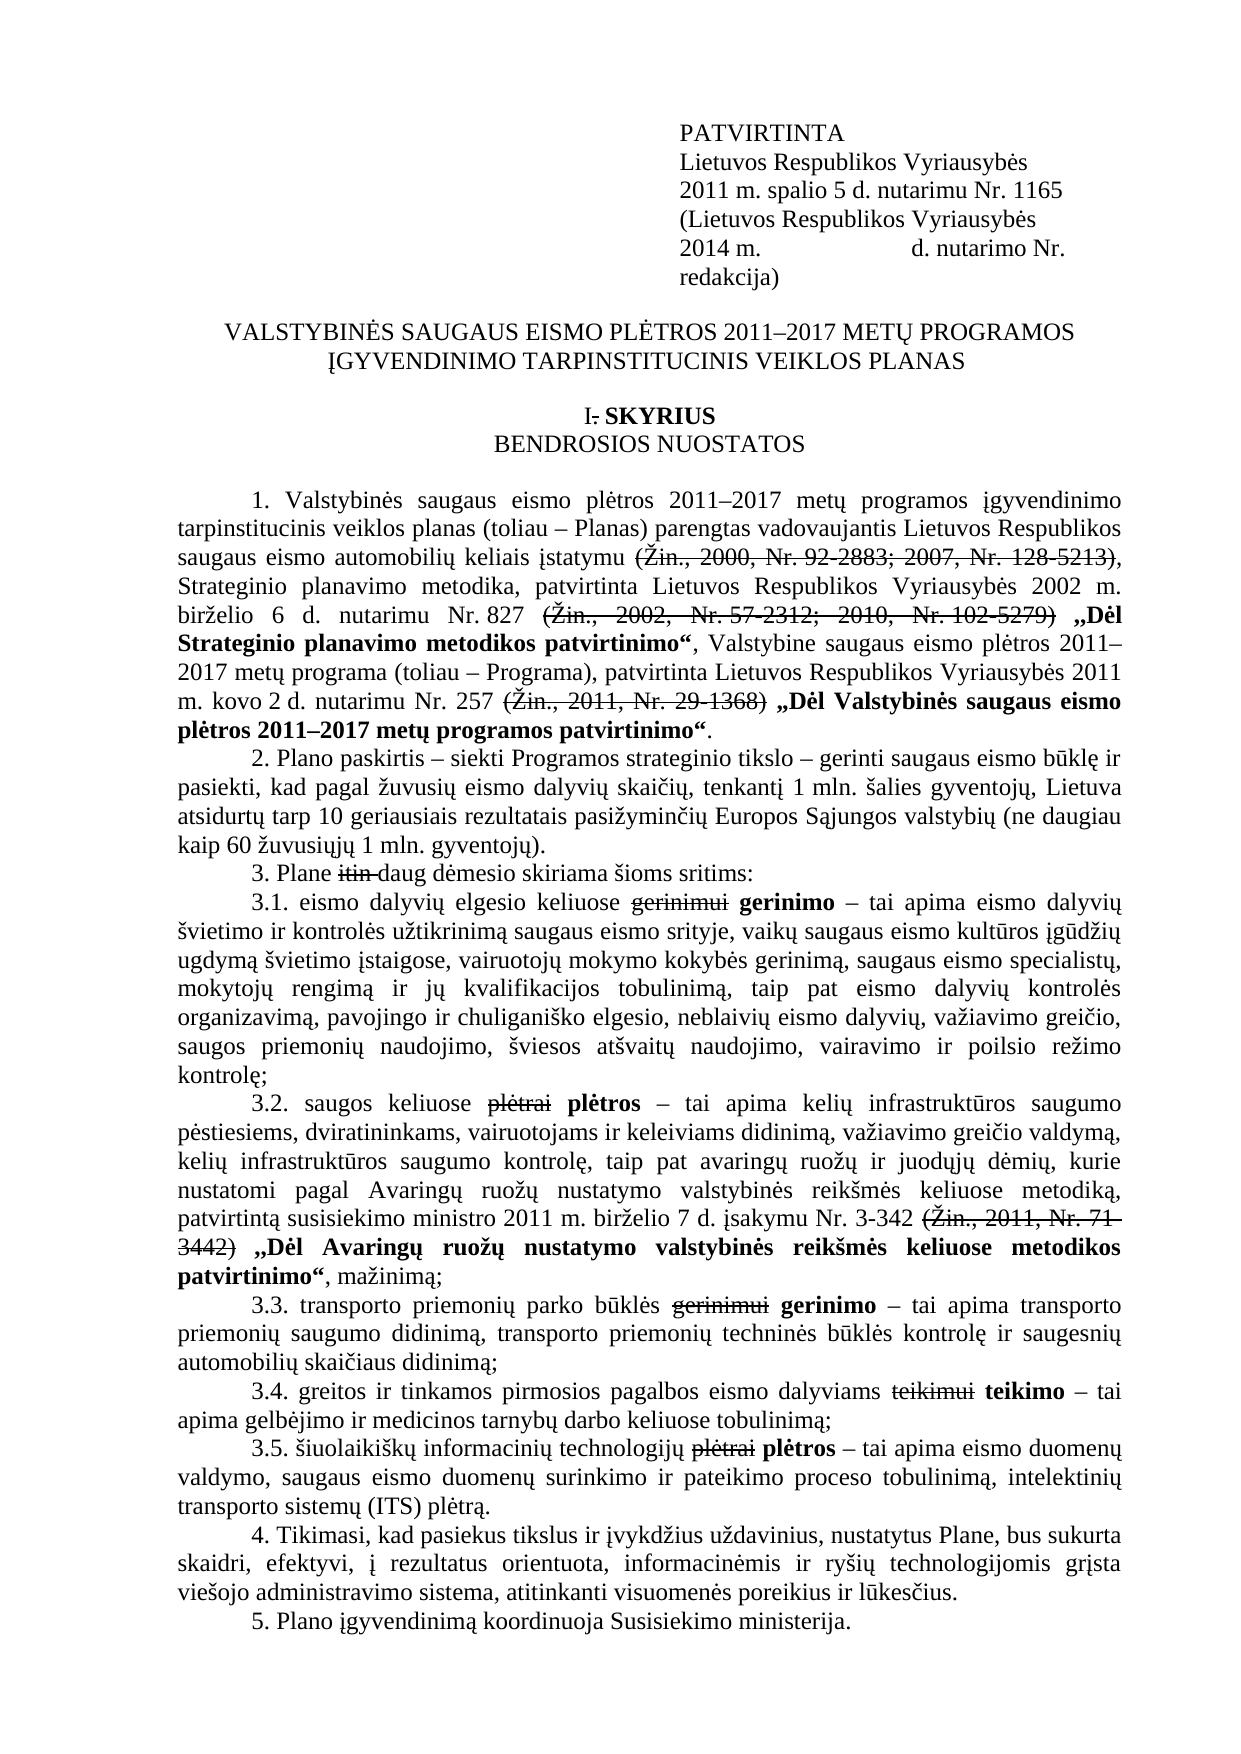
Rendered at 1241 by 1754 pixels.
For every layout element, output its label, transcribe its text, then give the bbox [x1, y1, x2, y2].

text 3.2. saugos keliuose plėtrai plėtros – tai apima kelių infrastruktūros saugumo pėstiesiems, dviratininkams, vairuotojams ir keleiviams didinimą, važiavimo greičio valdymą, kelių infrastruktūros saugumo kontrolę, taip pat avaringų ruožų ir juodųjų dėmių, kurie nustatomi pagal Avaringų ruožų nustatymo valstybinės reikšmės keliuose metodiką, patvirtintą susisiekimo ministro 2011 m. birželio 7 d. įsakymu Nr. 3-342 (Žin., 2011, Nr. 71-3442) ,,Dėl Avaringų ruožų nustatymo valstybinės reikšmės keliuose metodikos patvirtinimo“, mažinimą; [177, 1088, 1122, 1290]
text 3. Plane itin daug dėmesio skiriama šioms sritims: [177, 858, 1122, 887]
text 4. Tikimasi, kad pasiekus tikslus ir įvykdžius uždavinius, nustatytus Plane, bus sukurta skaidri, efektyvi, į rezultatus orientuota, informacinėmis ir ryšių technologijomis grįsta viešojo administravimo sistema, atitinkanti visuomenės poreikius ir lūkesčius. [177, 1520, 1122, 1606]
text VALSTYBINĖS SAUGAUS EISMO PLĖTROS 2011–2017 METŲ PROGRAMOS ĮGYVENDINIMO TARPINSTITUCINIS VEIKLOS PLANAS [177, 317, 1122, 374]
text Bendrosios nuostatos [177, 429, 1122, 458]
text 3.3. transporto priemonių parko būklės gerinimui gerinimo – tai apima transporto priemonių saugumo didinimą, transporto priemonių techninės būklės kontrolę ir saugesnių automobilių skaičiaus didinimą; [177, 1290, 1122, 1376]
text 3.1. eismo dalyvių elgesio keliuose gerinimui gerinimo – tai apima eismo dalyvių švietimo ir kontrolės užtikrinimą saugaus eismo srityje, vaikų saugaus eismo kultūros įgūdžių ugdymą švietimo įstaigose, vairuotojų mokymo kokybės gerinimą, saugaus eismo specialistų, mokytojų rengimą ir jų kvalifikacijos tobulinimą, taip pat eismo dalyvių kontrolės organizavimą, pavojingo ir chuliganiško elgesio, neblaivių eismo dalyvių, važiavimo greičio, saugos priemonių naudojimo, šviesos atšvaitų naudojimo, vairavimo ir poilsio režimo kontrolę; [177, 887, 1122, 1088]
text 5. Plano įgyvendinimą koordinuoja Susisiekimo ministerija. [177, 1606, 1122, 1635]
text 1. Valstybinės saugaus eismo plėtros 2011–2017 metų programos įgyvendinimo tarpinstitucinis veiklos planas (toliau – Planas) parengtas vadovaujantis Lietuvos Respublikos saugaus eismo automobilių keliais įstatymu (Žin., 2000, Nr. 92-2883; 2007, Nr. 128-5213), Strateginio planavimo metodika, patvirtinta Lietuvos Respublikos Vyriausybės 2002 m. birželio 6 d. nutarimu Nr. 827 (Žin., 2002, Nr. 57-2312; 2010, Nr. 102-5279) ,,Dėl Strateginio planavimo metodikos patvirtinimo“, Valstybine saugaus eismo plėtros 2011–2017 metų programa (toliau – Programa), patvirtinta Lietuvos Respublikos Vyriausybės 2011 m. kovo 2 d. nutarimu Nr. 257 (Žin., 2011, Nr. 29-1368) „Dėl Valstybinės saugaus eismo plėtros 2011–2017 metų programos patvirtinimo“. [177, 485, 1122, 743]
text I. skyrius [177, 401, 1122, 429]
text PATVIRTINTA Lietuvos Respublikos Vyriausybės 2011 m. spalio 5 d. nutarimu Nr. 1165 (Lietuvos Respublikos Vyriausybės 2014 m. d. nutarimo Nr. redakcija) [679, 118, 1122, 291]
text 3.5. šiuolaikiškų informacinių technologijų plėtrai plėtros – tai apima eismo duomenų valdymo, saugaus eismo duomenų surinkimo ir pateikimo proceso tobulinimą, intelektinių transporto sistemų (ITS) plėtrą. [177, 1433, 1122, 1520]
text 3.4. greitos ir tinkamos pirmosios pagalbos eismo dalyviams teikimui teikimo – tai apima gelbėjimo ir medicinos tarnybų darbo keliuose tobulinimą; [177, 1376, 1122, 1433]
text 2. Plano paskirtis – siekti Programos strateginio tikslo – gerinti saugaus eismo būklę ir pasiekti, kad pagal žuvusių eismo dalyvių skaičių, tenkantį 1 mln. šalies gyventojų, Lietuva atsidurtų tarp 10 geriausiais rezultatais pasižyminčių Europos Sąjungos valstybių (ne daugiau kaip 60 žuvusiųjų 1 mln. gyventojų). [177, 743, 1122, 858]
